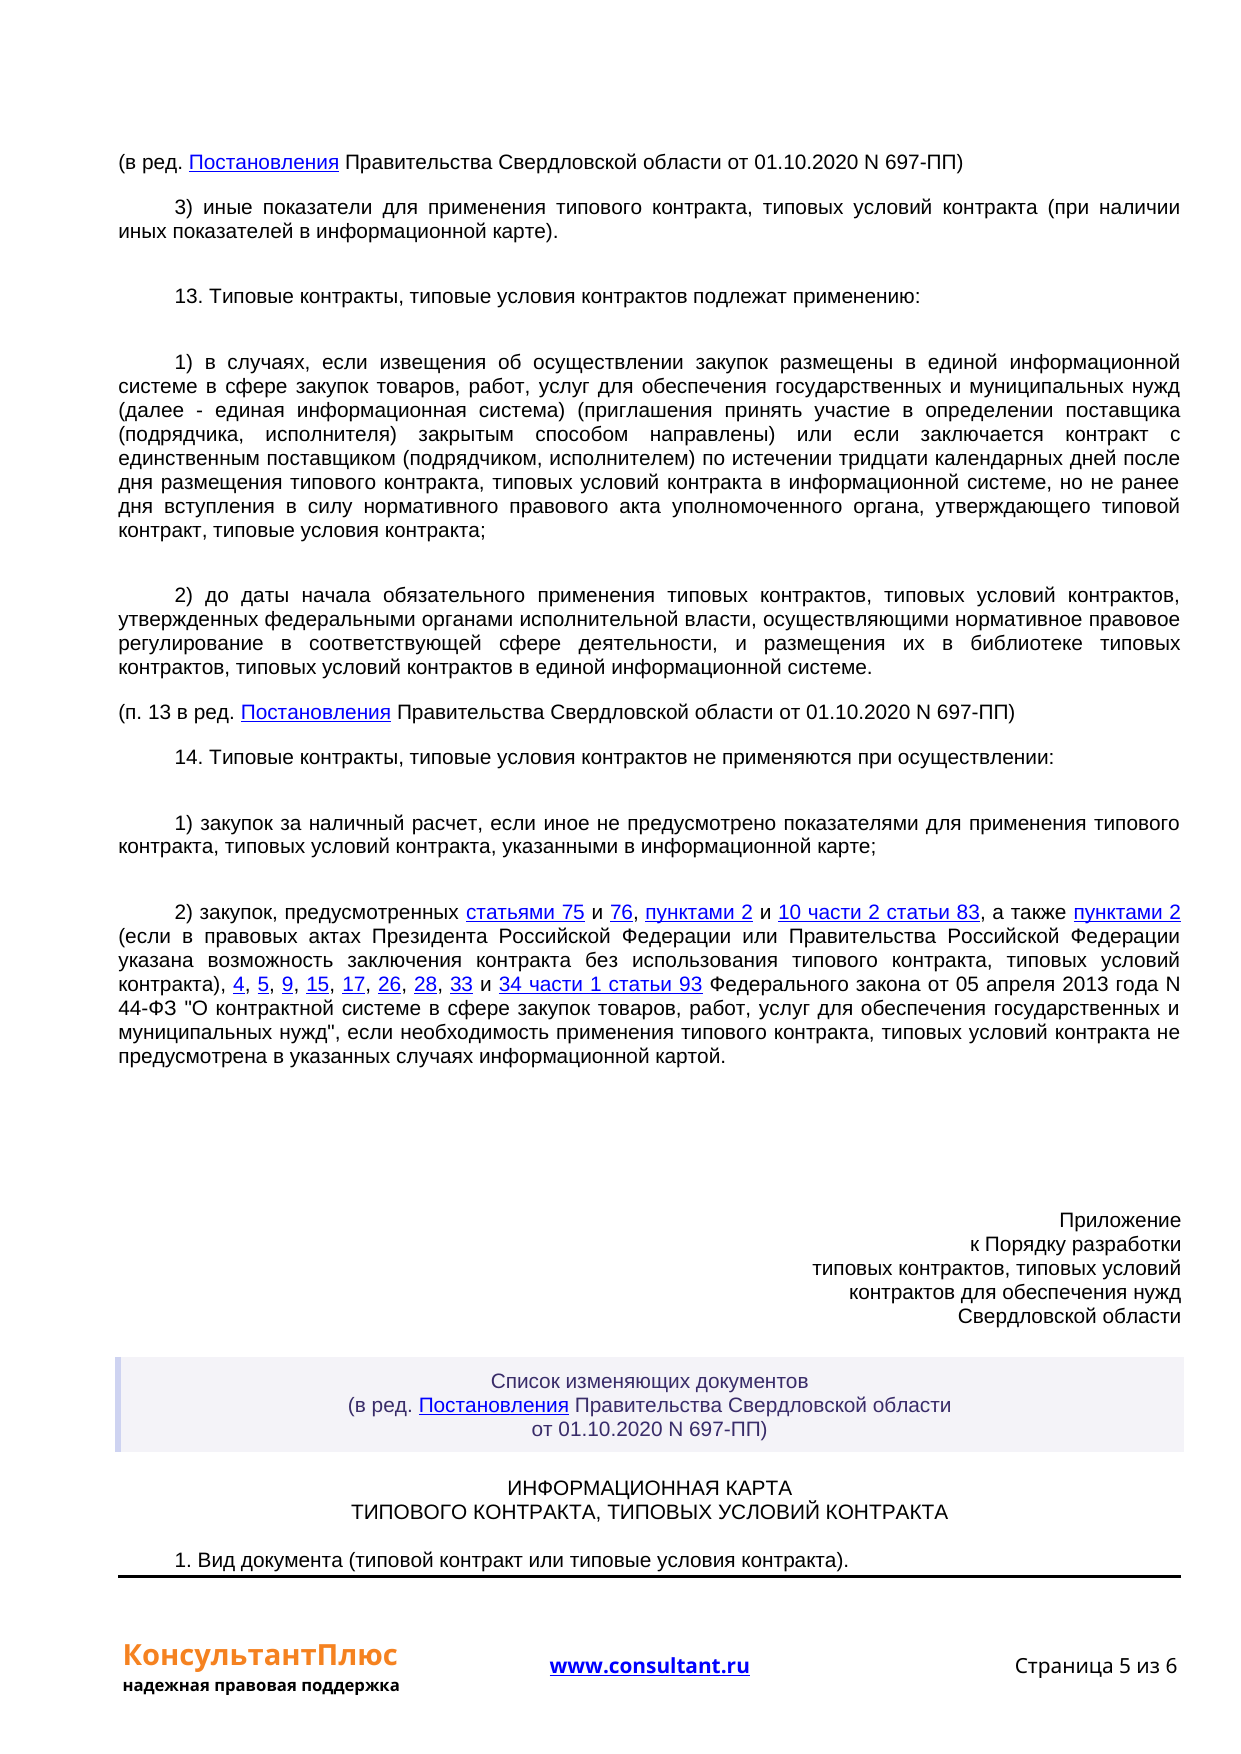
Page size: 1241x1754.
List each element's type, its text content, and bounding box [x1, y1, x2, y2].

text Приложение [118, 1208, 1181, 1232]
text Свердловской области [118, 1304, 1181, 1328]
text ИНФОРМАЦИОННАЯ КАРТА [118, 1476, 1181, 1500]
text 2) закупок, предусмотренных статьями 75 и 76, пунктами 2 и 10 части 2 статьи 83, а также пунктами 2 (если в правовых актах Президента Российской Федерации или Правительства Российской Федерации указана возможность заключения контракта без использования типового контракта, типовых условий контракта), 4, 5, 9, 15, 17, 26, 28, 33 и 34 части 1 статьи 93 Федерального закона от 05 апреля 2013 года N 44-ФЗ "О контрактной системе в сфере закупок товаров, работ, услуг для обеспечения государственных и муниципальных нужд", если необходимость применения типового контракта, типовых условий контракта не предусмотрена в указанных случаях информационной картой. [118, 900, 1181, 1068]
text 13. Типовые контракты, типовые условия контрактов подлежат применению: [118, 284, 1181, 308]
text 1. Вид документа (типовой контракт или типовые условия контракта). [118, 1548, 1181, 1572]
text к Порядку разработки [118, 1232, 1181, 1256]
text (в ред. Постановления Правительства Свердловской области от 01.10.2020 N 697-ПП) [118, 150, 1181, 174]
text ТИПОВОГО КОНТРАКТА, ТИПОВЫХ УСЛОВИЙ КОНТРАКТА [118, 1500, 1181, 1524]
text 14. Типовые контракты, типовые условия контрактов не применяются при осуществлении: [118, 745, 1181, 769]
text 1) в случаях, если извещения об осуществлении закупок размещены в единой информационной системе в сфере закупок товаров, работ, услуг для обеспечения государственных и муниципальных нужд (далее - единая информационная система) (приглашения принять участие в определении поставщика (подрядчика, исполнителя) закрытым способом направлены) или если заключается контракт с единственным поставщиком (подрядчиком, исполнителем) по истечении тридцати календарных дней после дня размещения типового контракта, типовых условий контракта в информационной системе, но не ранее дня вступления в силу нормативного правового акта уполномоченного органа, утверждающего типовой контракт, типовые условия контракта; [118, 350, 1181, 542]
text типовых контрактов, типовых условий [118, 1256, 1181, 1280]
text 3) иные показатели для применения типового контракта, типовых условий контракта (при наличии иных показателей в информационной карте). [118, 195, 1181, 243]
text 2) до даты начала обязательного применения типовых контрактов, типовых условий контрактов, утвержденных федеральными органами исполнительной власти, осуществляющими нормативное правовое регулирование в соответствующей сфере деятельности, и размещения их в библиотеке типовых контрактов, типовых условий контрактов в единой информационной системе. [118, 583, 1181, 679]
table_header Список изменяющих документов (в ред. Постановления Правительства Свердловской области от 01.10.2020 N 697-ПП) [121, 1357, 1178, 1452]
text (п. 13 в ред. Постановления Правительства Свердловской области от 01.10.2020 N 697-ПП) [118, 700, 1181, 724]
text контрактов для обеспечения нужд [118, 1280, 1181, 1304]
text 1) закупок за наличный расчет, если иное не предусмотрено показателями для применения типового контракта, типовых условий контракта, указанными в информационной карте; [118, 810, 1181, 858]
